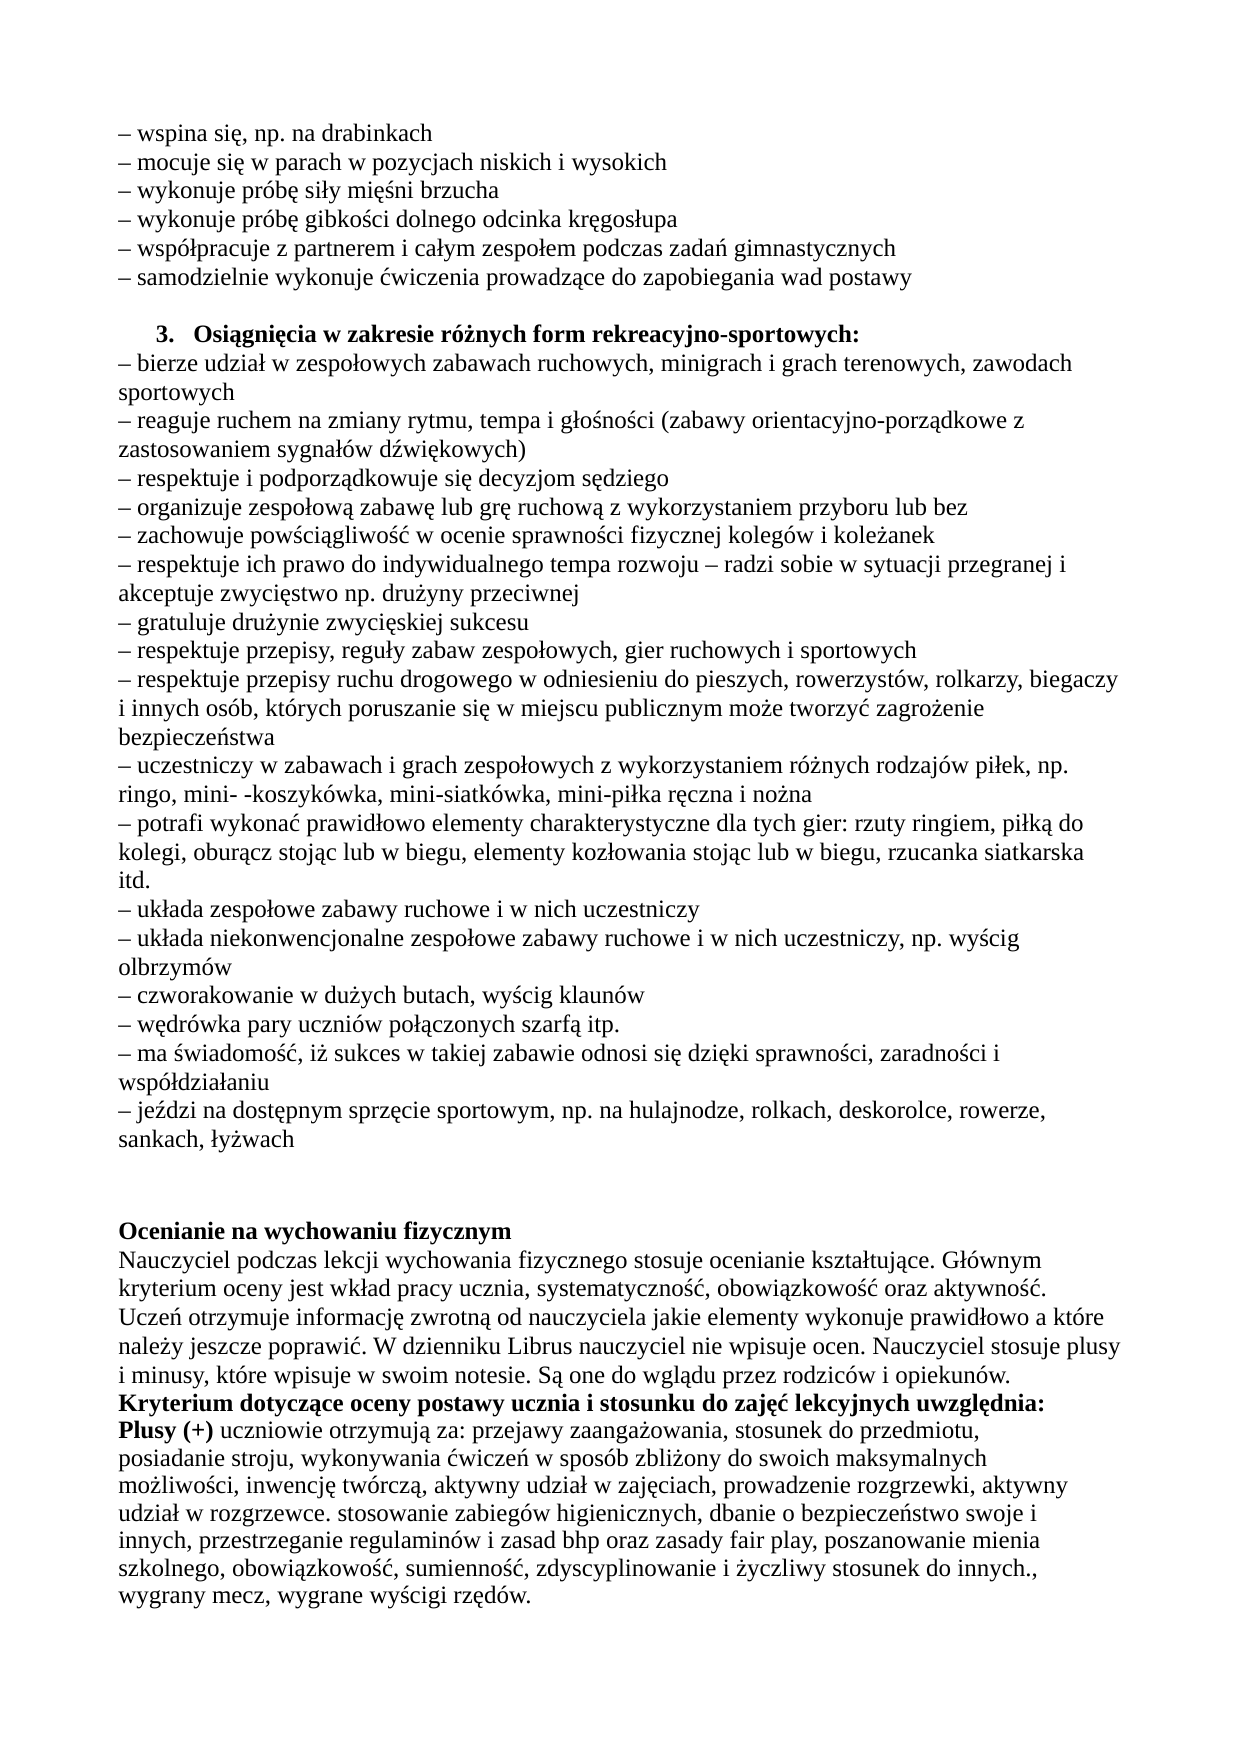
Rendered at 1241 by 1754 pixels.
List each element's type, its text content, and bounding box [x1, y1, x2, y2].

text – wykonuje próbę gibkości dolnego odcinka kręgosłupa [118, 204, 1122, 233]
text – ma świadomość, iż sukces w takiej zabawie odnosi się dzięki sprawności, zaradności i współdziałaniu [118, 1038, 1122, 1096]
text – uczestniczy w zabawach i grach zespołowych z wykorzystaniem różnych rodzajów piłek, np. ringo, mini- -koszykówka, mini-siatkówka, mini-piłka ręczna i nożna [118, 751, 1122, 808]
text – układa niekonwencjonalne zespołowe zabawy ruchowe i w nich uczestniczy, np. wyścig olbrzymów [118, 923, 1122, 981]
text – współpracuje z partnerem i całym zespołem podczas zadań gimnastycznych [118, 233, 1122, 262]
text – wspina się, np. na drabinkach [118, 118, 1122, 147]
text – potrafi wykonać prawidłowo elementy charakterystyczne dla tych gier: rzuty ringiem, piłką do kolegi, oburącz stojąc lub w biegu, elementy kozłowania stojąc lub w biegu, rzucanka siatkarska itd. [118, 808, 1122, 894]
text – wykonuje próbę siły mięśni brzucha [118, 176, 1122, 204]
text – respektuje przepisy ruchu drogowego w odniesieniu do pieszych, rowerzystów, rolkarzy, biegaczy i innych osób, których poruszanie się w miejscu publicznym może tworzyć zagrożenie bezpieczeństwa [118, 664, 1122, 751]
text – układa zespołowe zabawy ruchowe i w nich uczestniczy [118, 894, 1122, 923]
text – jeździ na dostępnym sprzęcie sportowym, np. na hulajnodze, rolkach, deskorolce, rowerze, sankach, łyżwach [118, 1096, 1122, 1153]
text – gratuluje drużynie zwycięskiej sukcesu [118, 607, 1122, 636]
list Osiągnięcia w zakresie różnych form rekreacyjno-sportowych: [156, 319, 1122, 348]
text Nauczyciel podczas lekcji wychowania fizycznego stosuje ocenianie kształtujące. Głównym kryterium oceny jest wkład pracy ucznia, systematyczność, obowiązkowość oraz aktywność. Uczeń otrzymuje informację zwrotną od nauczyciela jakie elementy wykonuje prawidłowo a które należy jeszcze poprawić. W dzienniku Librus nauczyciel nie wpisuje ocen. Nauczyciel stosuje plusy i minusy, które wpisuje w swoim notesie. Są one do wglądu przez rodziców i opiekunów. [118, 1245, 1122, 1388]
text – organizuje zespołową zabawę lub grę ruchową z wykorzystaniem przyboru lub bez [118, 492, 1122, 521]
text – respektuje przepisy, reguły zabaw zespołowych, gier ruchowych i sportowych [118, 636, 1122, 664]
text – mocuje się w parach w pozycjach niskich i wysokich [118, 147, 1122, 176]
text Ocenianie na wychowaniu fizycznym [118, 1216, 1122, 1245]
text – respektuje i podporządkowuje się decyzjom sędziego [118, 463, 1122, 492]
text Kryterium dotyczące oceny postawy ucznia i stosunku do zajęć lekcyjnych uwzględnia: [118, 1388, 1122, 1417]
text – reaguje ruchem na zmiany rytmu, tempa i głośności (zabawy orientacyjno-porządkowe z zastosowaniem sygnałów dźwiękowych) [118, 406, 1122, 463]
text – wędrówka pary uczniów połączonych szarfą itp. [118, 1009, 1122, 1038]
text – samodzielnie wykonuje ćwiczenia prowadzące do zapobiegania wad postawy [118, 262, 1122, 291]
text – bierze udział w zespołowych zabawach ruchowych, minigrach i grach terenowych, zawodach sportowych [118, 348, 1122, 406]
text Plusy (+) uczniowie otrzymują za: przejawy zaangażowania, stosunek do przedmiotu, posiadanie stroju, wykonywania ćwiczeń w sposób zbliżony do swoich maksymalnych możliwości, inwencję twórczą, aktywny udział w zajęciach, prowadzenie rozgrzewki, aktywny udział w rozgrzewce. stosowanie zabiegów higienicznych, dbanie o bezpieczeństwo swoje i innych, przestrzeganie regulaminów i zasad bhp oraz zasady fair play, poszanowanie mienia szkolnego, obowiązkowość, sumienność, zdyscyplinowanie i życzliwy stosunek do innych., wygrany mecz, wygrane wyścigi rzędów. [118, 1417, 1080, 1609]
text – zachowuje powściągliwość w ocenie sprawności fizycznej kolegów i koleżanek [118, 521, 1122, 549]
text – czworakowanie w dużych butach, wyścig klaunów [118, 981, 1122, 1009]
text – respektuje ich prawo do indywidualnego tempa rozwoju – radzi sobie w sytuacji przegranej i akceptuje zwycięstwo np. drużyny przeciwnej [118, 549, 1122, 607]
